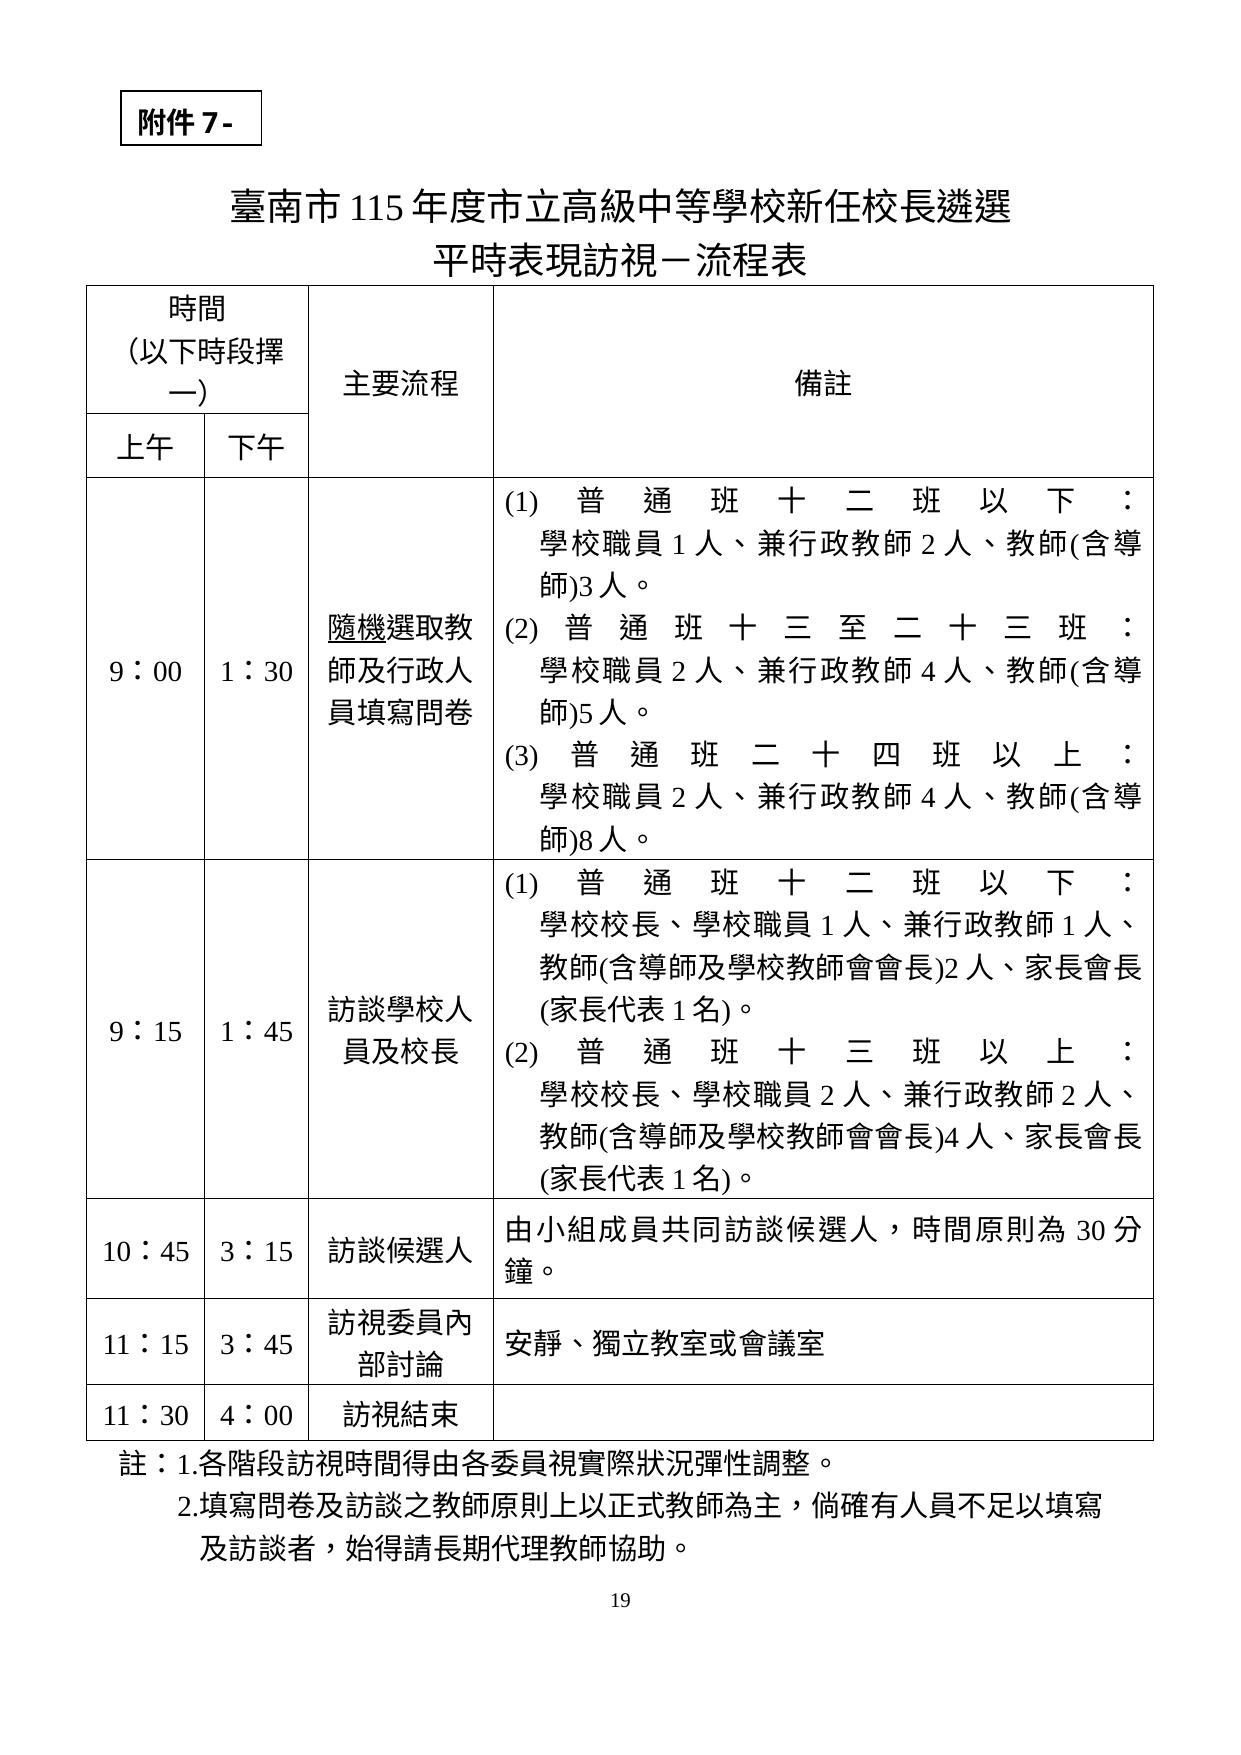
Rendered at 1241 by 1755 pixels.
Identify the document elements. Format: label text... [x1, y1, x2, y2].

table_cell 隨機選取教師及行政人員填寫問卷 [309, 478, 493, 859]
table_cell 9：00 [87, 478, 204, 859]
table_cell 11：15 [87, 1299, 204, 1384]
table_cell 1：30 [205, 478, 308, 859]
table_cell 1：45 [205, 860, 308, 1198]
table_cell 10：45 [87, 1199, 204, 1298]
text 臺南市115年度市立高級中等學校新任校長遴選 [118, 176, 1122, 231]
table_cell 安靜、獨立教室或會議室 [494, 1299, 1153, 1384]
table_header 時間 （以下時段擇一） [87, 286, 308, 413]
table_cell 訪視結束 [309, 1385, 493, 1439]
table_cell 訪談學校人員及校長 [309, 860, 493, 1198]
table_cell 下午 [205, 414, 308, 477]
table_cell 9：15 [87, 860, 204, 1198]
table_cell 訪談候選人 [309, 1199, 493, 1298]
table_cell 4：00 [205, 1385, 308, 1439]
table_header 主要流程 [309, 286, 493, 477]
text 2.填寫問卷及訪談之教師原則上以正式教師為主，倘確有人員不足以填寫及訪談者，始得請長期代理教師協助。 [177, 1483, 1122, 1567]
table_cell [494, 1385, 1153, 1439]
table_cell 3：15 [205, 1199, 308, 1298]
table_cell (1)普通班十二班以下： 學校校長、學校職員1人、兼行政教師1人、教師(含導師及學校教師會會長)2人、家長會長(家長代表1名)。 (2)普通班十三班以上： 學校校長、學校職員2人、兼行政教師2人、教師(含導師及學校教師會會長)4人、家長會長(家長代表1名)。 [494, 860, 1153, 1198]
table_cell 3：45 [205, 1299, 308, 1384]
table_cell (1)普通班十二班以下： 學校職員1人、兼行政教師2人、教師(含導師)3人。 (2)普通班十三至二十三班： 學校職員2人、兼行政教師4人、教師(含導師)5人。 (3)普通班二十四班以上： 學校職員2人、兼行政教師4人、教師(含導師)8人。 [494, 478, 1153, 859]
text 附件7-1 [137, 99, 246, 136]
table_cell 由小組成員共同訪談候選人，時間原則為30分鐘。 [494, 1199, 1153, 1298]
table_header 備註 [494, 286, 1153, 477]
table_cell 11：30 [87, 1385, 204, 1439]
text 平時表現訪視－流程表 [118, 231, 1122, 285]
text 註：1.各階段訪視時間得由各委員視實際狀況彈性調整。 [118, 1441, 1122, 1483]
table_cell 訪視委員內部討論 [309, 1299, 493, 1384]
table_cell 上午 [87, 414, 204, 477]
